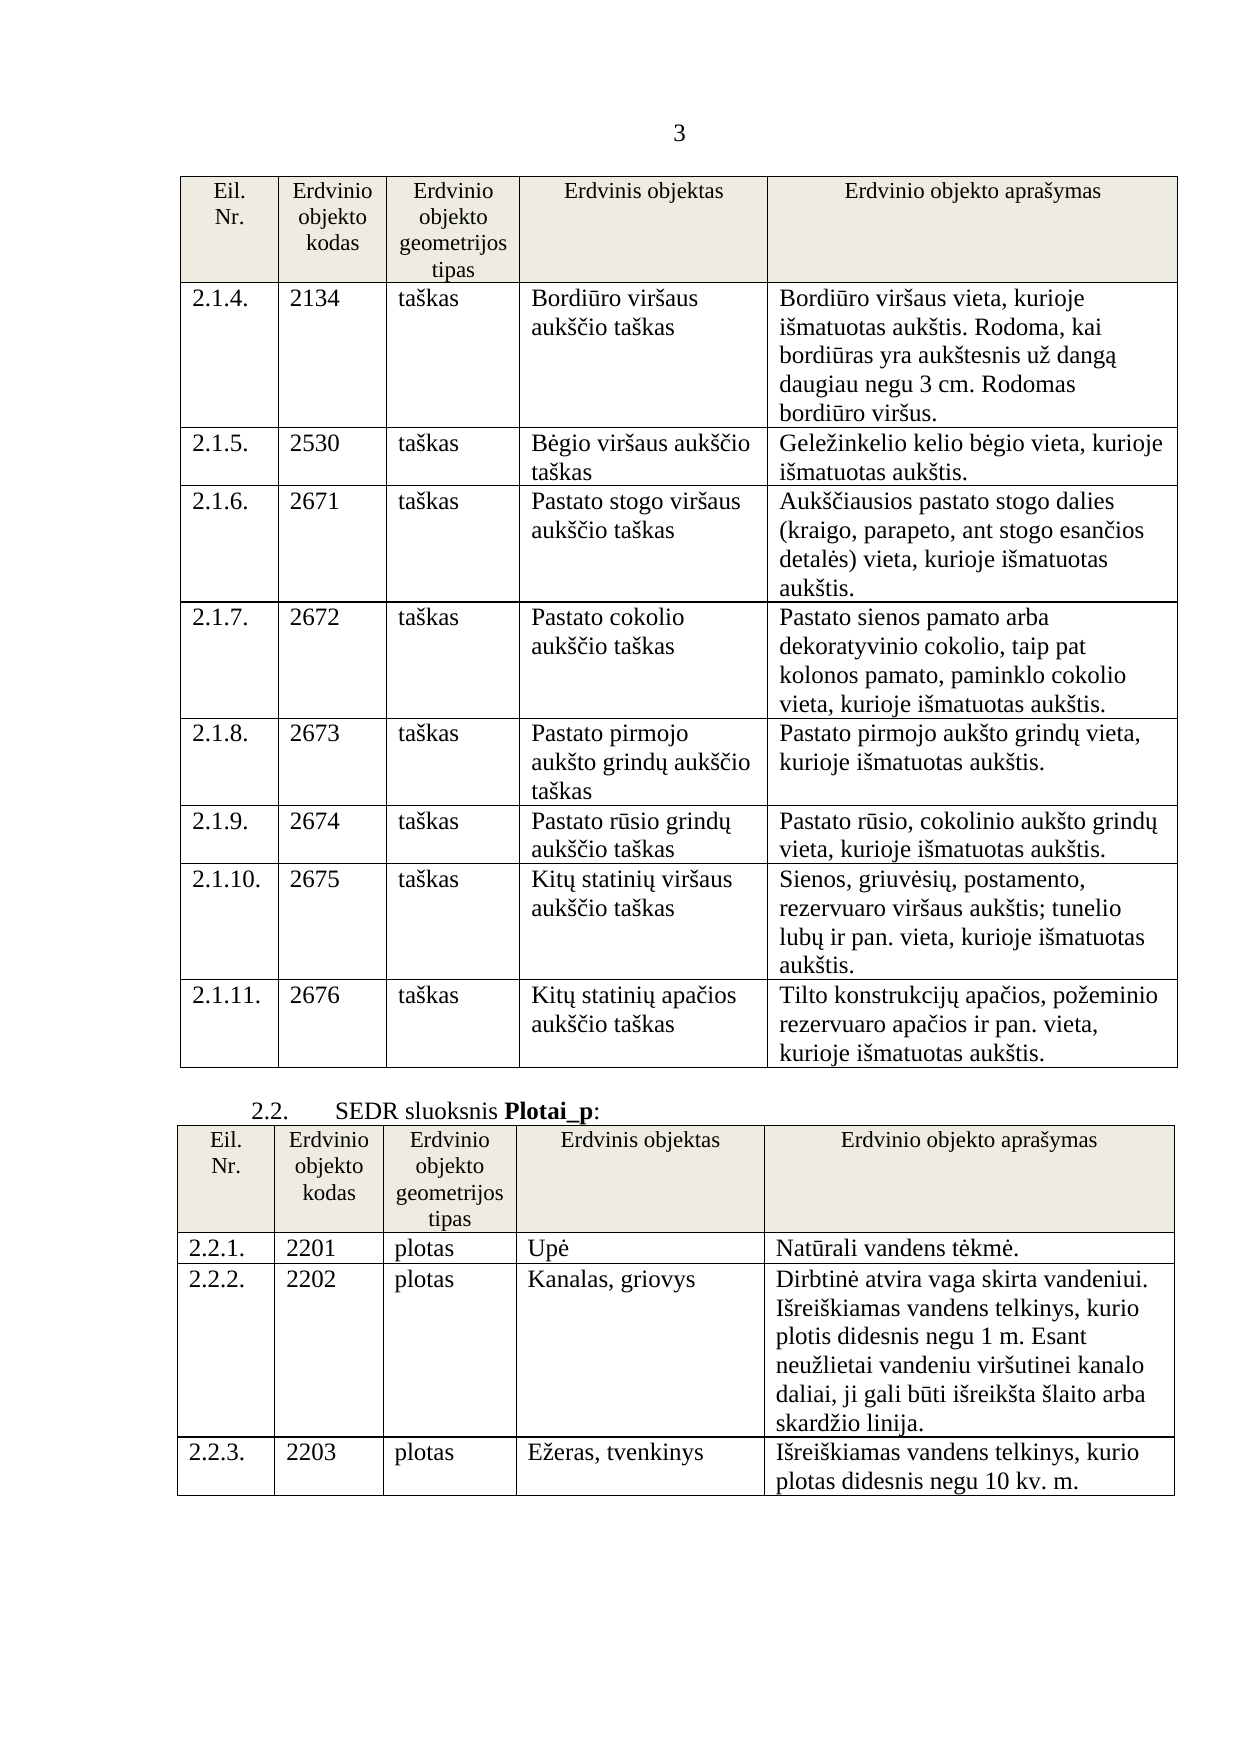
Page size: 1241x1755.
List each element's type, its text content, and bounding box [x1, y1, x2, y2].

table_cell Upė [517, 1233, 764, 1263]
table_cell taškas [387, 980, 519, 1067]
table_cell Aukščiausios pastato stogo dalies (kraigo, parapeto, ant stogo esančios detalės) vieta, kurioje išmatuotas aukštis. [768, 486, 1177, 601]
table_cell Kitų statinių apačios aukščio taškas [520, 980, 767, 1067]
table_cell taškas [387, 719, 519, 805]
table_cell 2675 [279, 864, 386, 979]
table_cell 2.1.9. [181, 806, 278, 863]
table_cell Pastato rūsio grindų aukščio taškas [520, 806, 767, 863]
table_cell Kanalas, griovys [517, 1264, 764, 1436]
table_header Erdvinio objekto kodas [279, 177, 386, 282]
table_cell 2.1.11. [181, 980, 278, 1067]
table_cell Bordiūro viršaus aukščio taškas [520, 283, 767, 427]
table_cell Kitų statinių viršaus aukščio taškas [520, 864, 767, 979]
table_cell Sienos, griuvėsių, postamento, rezervuaro viršaus aukštis; tunelio lubų ir pan. vieta, kurioje išmatuotas aukštis. [768, 864, 1177, 979]
table_cell 2203 [275, 1438, 383, 1495]
table_cell 2674 [279, 806, 386, 863]
table_cell plotas [384, 1233, 516, 1263]
table_cell taškas [387, 864, 519, 979]
table_cell taškas [387, 486, 519, 601]
table_header Erdvinio objekto aprašymas [768, 177, 1177, 282]
table_cell 2.1.6. [181, 486, 278, 601]
table_cell Bordiūro viršaus vieta, kurioje išmatuotas aukštis. Rodoma, kai bordiūras yra aukštesnis už dangą daugiau negu 3 cm. Rodomas bordiūro viršus. [768, 283, 1177, 427]
table_cell 2676 [279, 980, 386, 1067]
table_cell 2671 [279, 486, 386, 601]
table_cell Geležinkelio kelio bėgio vieta, kurioje išmatuotas aukštis. [768, 428, 1177, 485]
table_cell Tilto konstrukcijų apačios, požeminio rezervuaro apačios ir pan. vieta, kurioje išmatuotas aukštis. [768, 980, 1177, 1067]
table_header Erdvinio objekto kodas [275, 1126, 383, 1232]
table_cell 2.1.8. [181, 719, 278, 805]
table_header Erdvinis objektas [520, 177, 767, 282]
table_cell plotas [384, 1438, 516, 1495]
table_cell taškas [387, 603, 519, 717]
table_header Erdvinio objekto geometrijos tipas [384, 1126, 516, 1232]
table_cell 2134 [279, 283, 386, 427]
table_cell Išreiškiamas vandens telkinys, kurio plotas didesnis negu 10 kv. m. [765, 1438, 1174, 1495]
table_cell Pastato cokolio aukščio taškas [520, 603, 767, 717]
table_cell taškas [387, 283, 519, 427]
table_header Erdvinio objekto geometrijos tipas [387, 177, 519, 282]
table_cell 2201 [275, 1233, 383, 1263]
table_cell 2.2.1. [178, 1233, 274, 1263]
table_cell 2202 [275, 1264, 383, 1436]
table_cell 2.1.7. [181, 603, 278, 717]
table_cell taškas [387, 428, 519, 485]
table_cell plotas [384, 1264, 516, 1436]
table_cell 2673 [279, 719, 386, 805]
table_header Erdvinio objekto aprašymas [765, 1126, 1174, 1232]
table_cell 2.1.4. [181, 283, 278, 427]
table_cell Pastato pirmojo aukšto grindų vieta, kurioje išmatuotas aukštis. [768, 719, 1177, 805]
table_cell Pastato sienos pamato arba dekoratyvinio cokolio, taip pat kolonos pamato, paminklo cokolio vieta, kurioje išmatuotas aukštis. [768, 603, 1177, 717]
table_cell 2.1.10. [181, 864, 278, 979]
table_cell Pastato rūsio, cokolinio aukšto grindų vieta, kurioje išmatuotas aukštis. [768, 806, 1177, 863]
table_cell Ežeras, tvenkinys [517, 1438, 764, 1495]
table_header Erdvinis objektas [517, 1126, 764, 1232]
table_cell Dirbtinė atvira vaga skirta vandeniui. Išreiškiamas vandens telkinys, kurio plotis didesnis negu 1 m. Esant neužlietai vandeniu viršutinei kanalo daliai, ji gali būti išreikšta šlaito arba skardžio linija. [765, 1264, 1174, 1436]
table_cell Bėgio viršaus aukščio taškas [520, 428, 767, 485]
table_header Eil. Nr. [181, 177, 278, 282]
table_cell Natūrali vandens tėkmė. [765, 1233, 1174, 1263]
table_cell Pastato stogo viršaus aukščio taškas [520, 486, 767, 601]
table_cell 2.2.3. [178, 1438, 274, 1495]
table_cell Pastato pirmojo aukšto grindų aukščio taškas [520, 719, 767, 805]
text 2.2. SEDR sluoksnis Plotai_p: [251, 1096, 1181, 1125]
table_cell 2672 [279, 603, 386, 717]
table_cell 2.2.2. [178, 1264, 274, 1436]
table_cell 2.1.5. [181, 428, 278, 485]
table_cell taškas [387, 806, 519, 863]
table_cell 2530 [279, 428, 386, 485]
table_header Eil. Nr. [178, 1126, 274, 1232]
